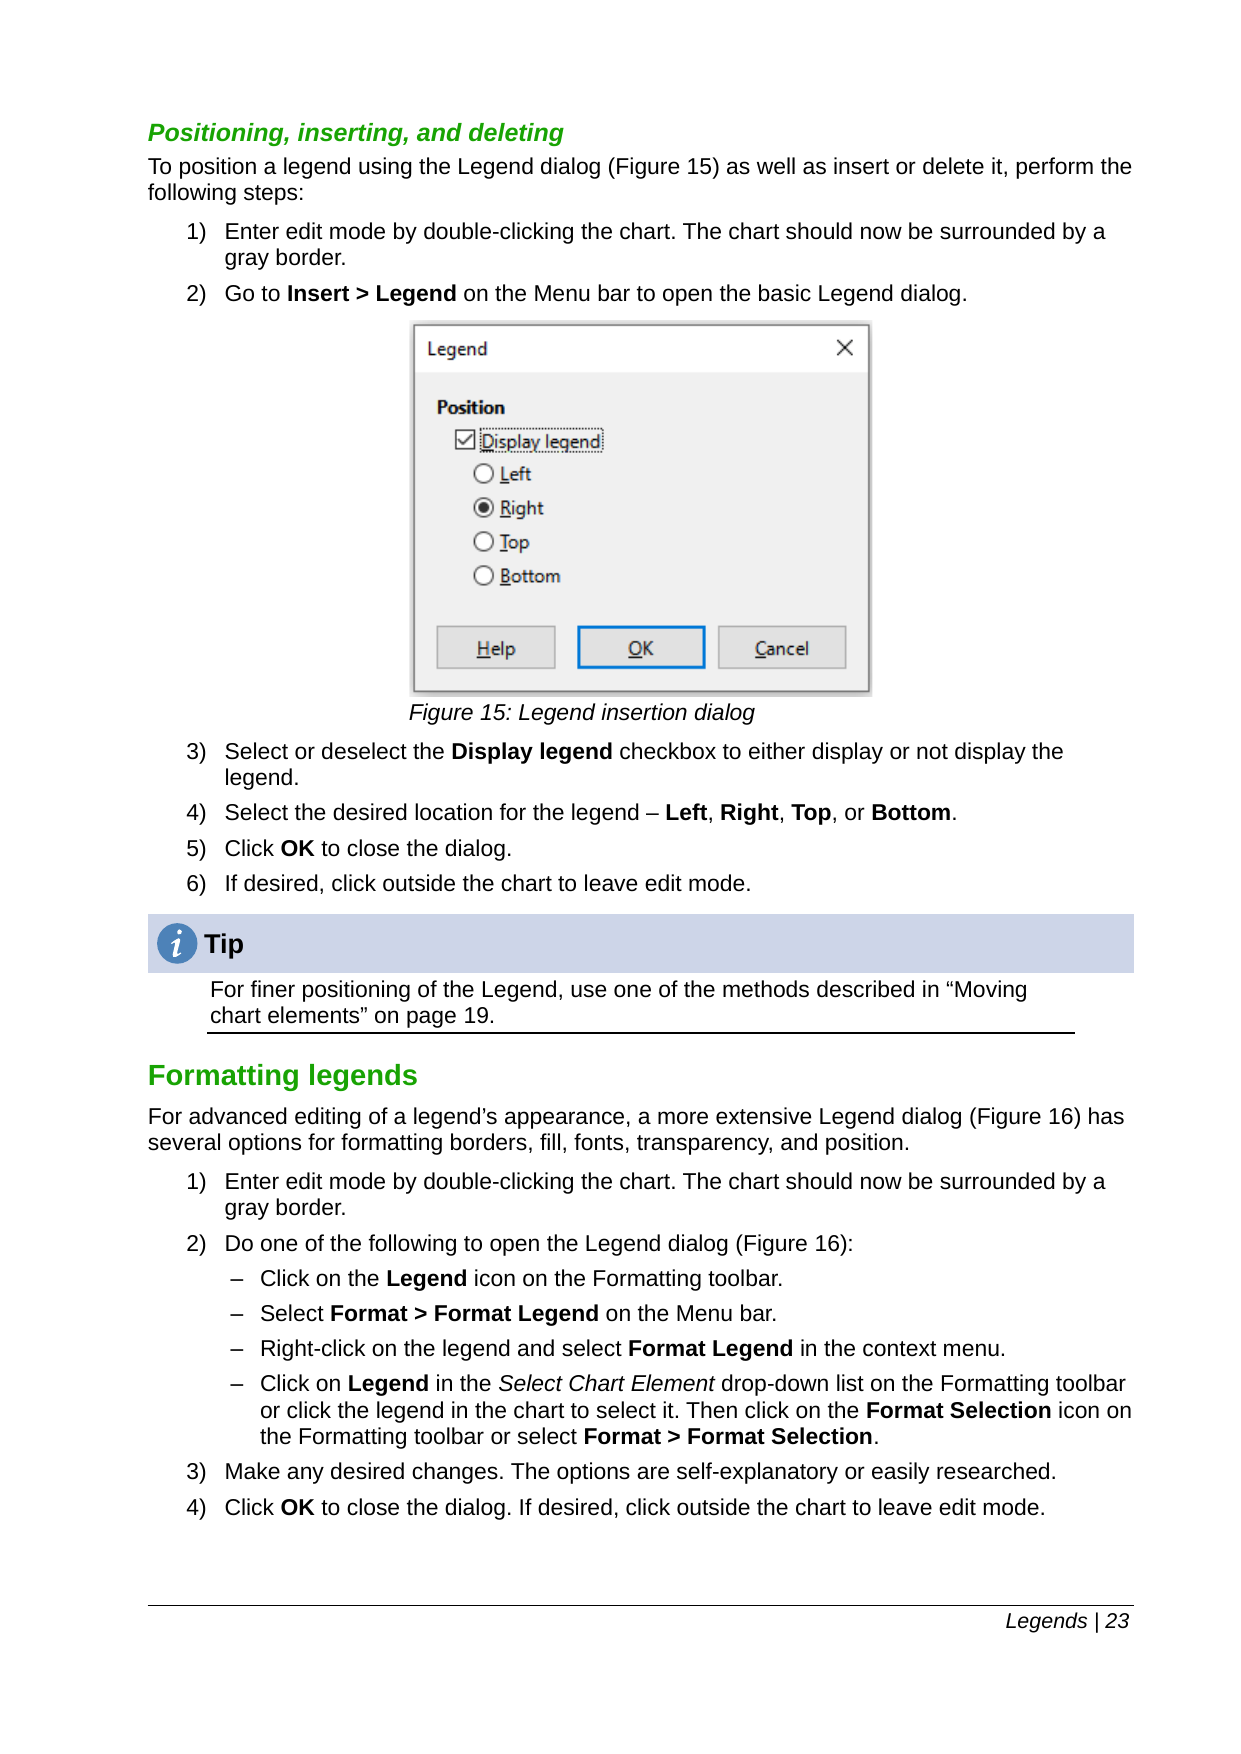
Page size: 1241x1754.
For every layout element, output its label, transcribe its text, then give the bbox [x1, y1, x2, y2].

list Right-click on the legend and select Format Legend in the context menu. [230, 1335, 1134, 1362]
list Click on Legend in the Select Chart Element drop-down list on the Formatting toolbar or click the legend in the chart to select it. Then click on the Format Selection icon on the Formatting toolbar or select Format > Format Selection. [230, 1370, 1134, 1449]
list Select or deselect the Display legend checkbox to either display or not display the legend. [207, 738, 1134, 790]
list Do one of the following to open the Legend dialog (Figure 16): [207, 1229, 1134, 1256]
list If desired, click outside the chart to leave edit mode. [207, 870, 1134, 896]
list To position a legend using the Legend dialog (Figure 15) as well as insert or delete it, perform the following steps: [148, 153, 1134, 206]
list Enter edit mode by double-clicking the chart. The chart should now be surrounded by a gray border. [207, 1168, 1134, 1221]
list Click OK to close the dialog. [207, 834, 1134, 861]
list Make any desired changes. The options are self-explanatory or easily researched. [207, 1458, 1134, 1485]
subtitle Tip [148, 914, 1134, 973]
list For advanced editing of a legend’s appearance, a more extensive Legend dialog (Figure 16) has several options for formatting borders, fill, fonts, transparency, and position. [148, 1103, 1134, 1156]
text Figure 15: Legend insertion dialog [406, 318, 875, 726]
list Click OK to close the dialog. If desired, click outside the chart to leave edit mode. [207, 1493, 1134, 1520]
subtitle Formatting legends [148, 1057, 1134, 1091]
text For finer positioning of the Legend, use one of the methods described in “Moving chart elements” on page 19. [207, 973, 1075, 1032]
list Select Format > Format Legend on the Menu bar. [230, 1300, 1134, 1326]
list Click on the Legend icon on the Formatting toolbar. [230, 1265, 1134, 1291]
list Select the desired location for the legend – Left, Right, Top, or Bottom. [207, 799, 1134, 826]
list Go to Insert > Legend on the Menu bar to open the basic Legend dialog. [207, 279, 1134, 306]
list Enter edit mode by double-clicking the chart. The chart should now be surrounded by a gray border. [207, 218, 1134, 271]
subtitle Positioning, inserting, and deleting [148, 118, 1134, 147]
picture [409, 320, 873, 697]
